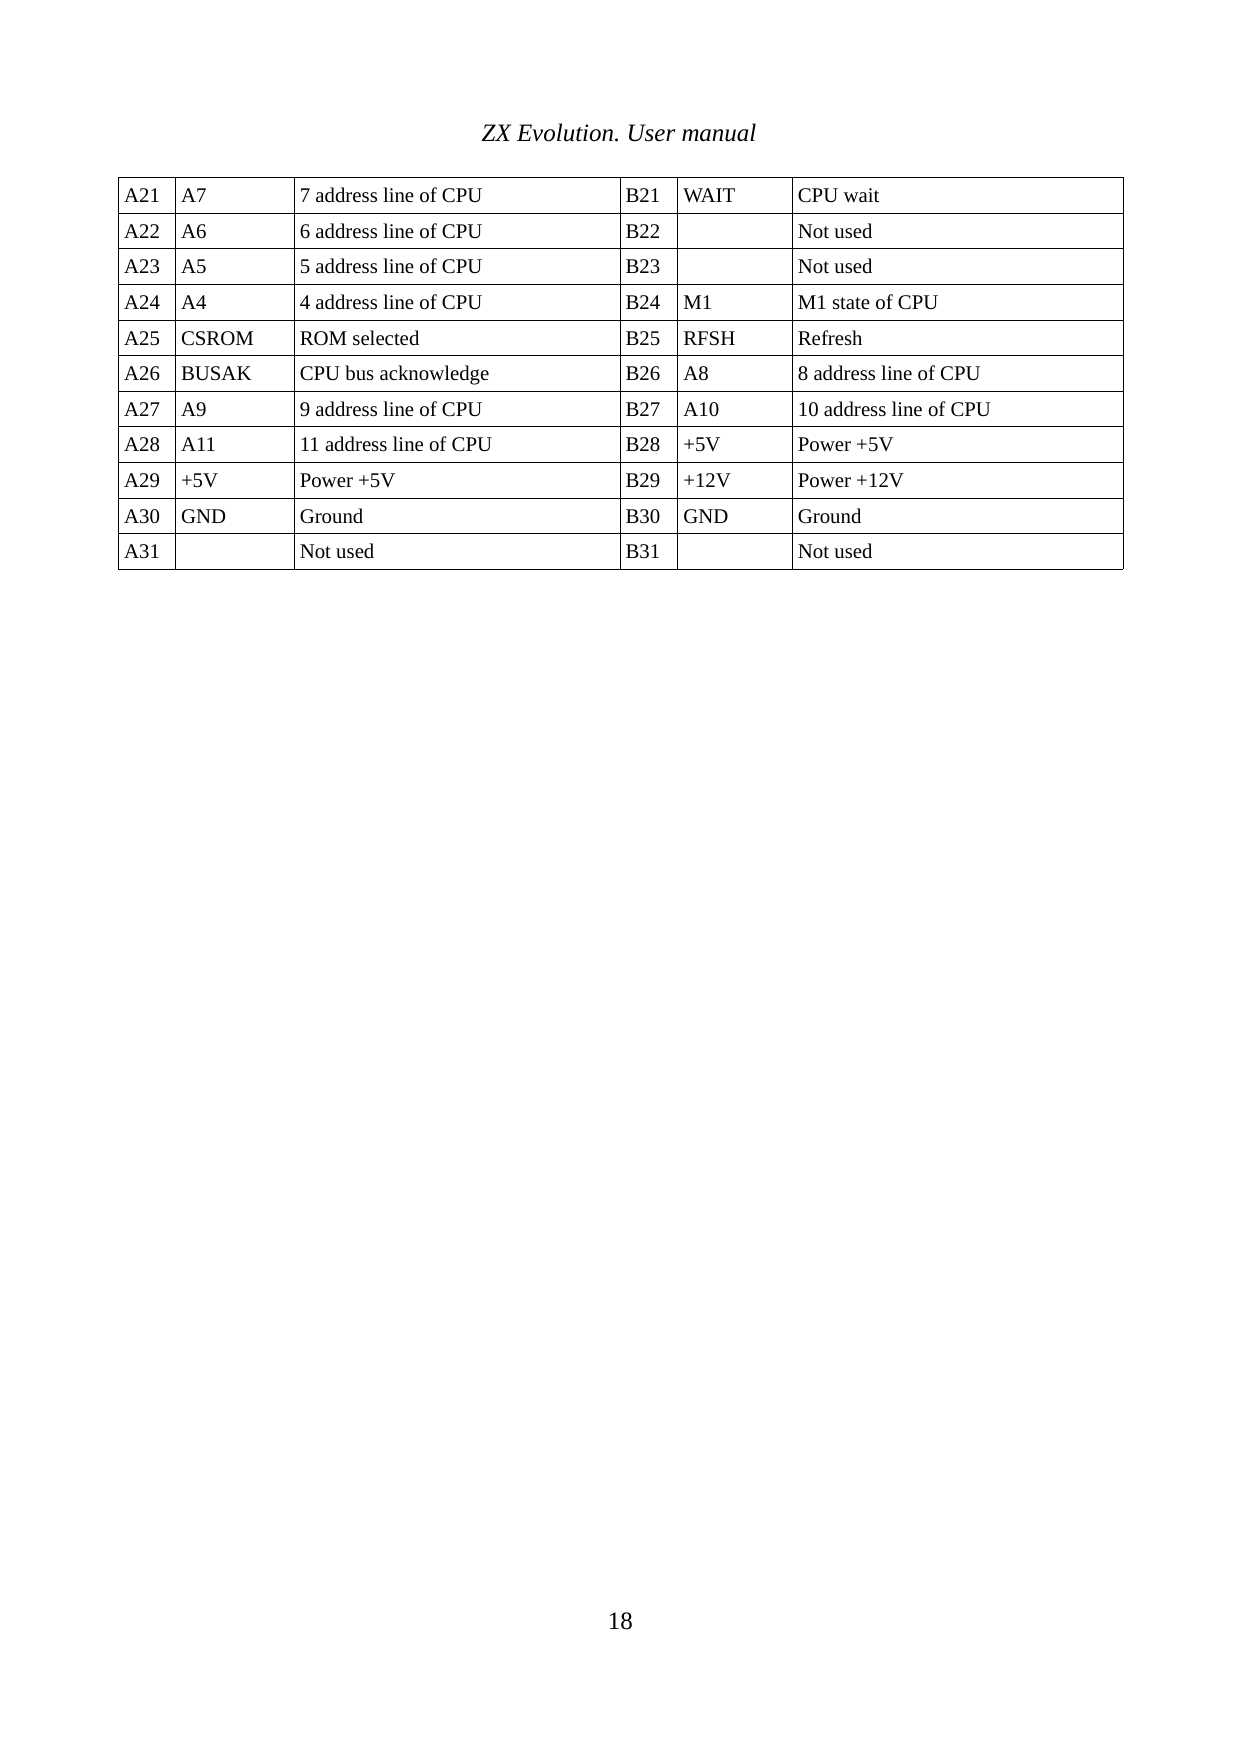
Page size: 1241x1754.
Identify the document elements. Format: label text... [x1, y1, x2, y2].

table_cell A6 [176, 214, 294, 248]
table_cell B23 [621, 249, 677, 284]
table_cell B21 [621, 178, 677, 213]
table_cell +5V [678, 427, 792, 462]
table_cell CPU bus acknowledge [295, 356, 620, 391]
table_cell A4 [176, 285, 294, 319]
table_cell Not used [793, 534, 1123, 569]
table_cell A24 [119, 285, 175, 319]
table_cell Not used [295, 534, 620, 569]
table_cell A30 [119, 499, 175, 533]
table_cell B24 [621, 285, 677, 319]
table_cell M1 state of CPU [793, 285, 1123, 319]
table_cell [176, 534, 294, 569]
table_cell Ground [793, 499, 1123, 533]
table_cell B25 [621, 321, 677, 355]
table_cell GND [678, 499, 792, 533]
table_cell 10 address line of CPU [793, 392, 1123, 426]
table_cell ROM selected [295, 321, 620, 355]
table_cell +5V [176, 463, 294, 498]
table_cell CPU wait [793, 178, 1123, 213]
table_cell A10 [678, 392, 792, 426]
table_cell Refresh [793, 321, 1123, 355]
table_cell 9 address line of CPU [295, 392, 620, 426]
table_cell 7 address line of CPU [295, 178, 620, 213]
table_cell A5 [176, 249, 294, 284]
table_cell [678, 214, 792, 248]
table_cell WAIT [678, 178, 792, 213]
table_cell Ground [295, 499, 620, 533]
table_cell 8 address line of CPU [793, 356, 1123, 391]
table_cell A11 [176, 427, 294, 462]
table_cell B31 [621, 534, 677, 569]
table_cell Not used [793, 249, 1123, 284]
table_cell B22 [621, 214, 677, 248]
table_cell Not used [793, 214, 1123, 248]
table_cell A25 [119, 321, 175, 355]
table_cell Power +12V [793, 463, 1123, 498]
table_cell 5 address line of CPU [295, 249, 620, 284]
table_cell A28 [119, 427, 175, 462]
table_cell A31 [119, 534, 175, 569]
table_cell A21 [119, 178, 175, 213]
table_cell B30 [621, 499, 677, 533]
table_cell GND [176, 499, 294, 533]
table_cell A29 [119, 463, 175, 498]
table_cell B26 [621, 356, 677, 391]
table_cell B27 [621, 392, 677, 426]
table_cell [678, 534, 792, 569]
table_cell A27 [119, 392, 175, 426]
table_cell A7 [176, 178, 294, 213]
table_cell A8 [678, 356, 792, 391]
table_cell [678, 249, 792, 284]
table_cell A23 [119, 249, 175, 284]
table_cell BUSAK [176, 356, 294, 391]
table_cell RFSH [678, 321, 792, 355]
table_cell B29 [621, 463, 677, 498]
table_cell 11 address line of CPU [295, 427, 620, 462]
table_cell B28 [621, 427, 677, 462]
table_cell A9 [176, 392, 294, 426]
table_cell Power +5V [295, 463, 620, 498]
table_cell +12V [678, 463, 792, 498]
table_cell A22 [119, 214, 175, 248]
table_cell Power +5V [793, 427, 1123, 462]
table_cell CSROM [176, 321, 294, 355]
table_cell 6 address line of CPU [295, 214, 620, 248]
table_cell A26 [119, 356, 175, 391]
table_cell 4 address line of CPU [295, 285, 620, 319]
table_cell M1 [678, 285, 792, 319]
